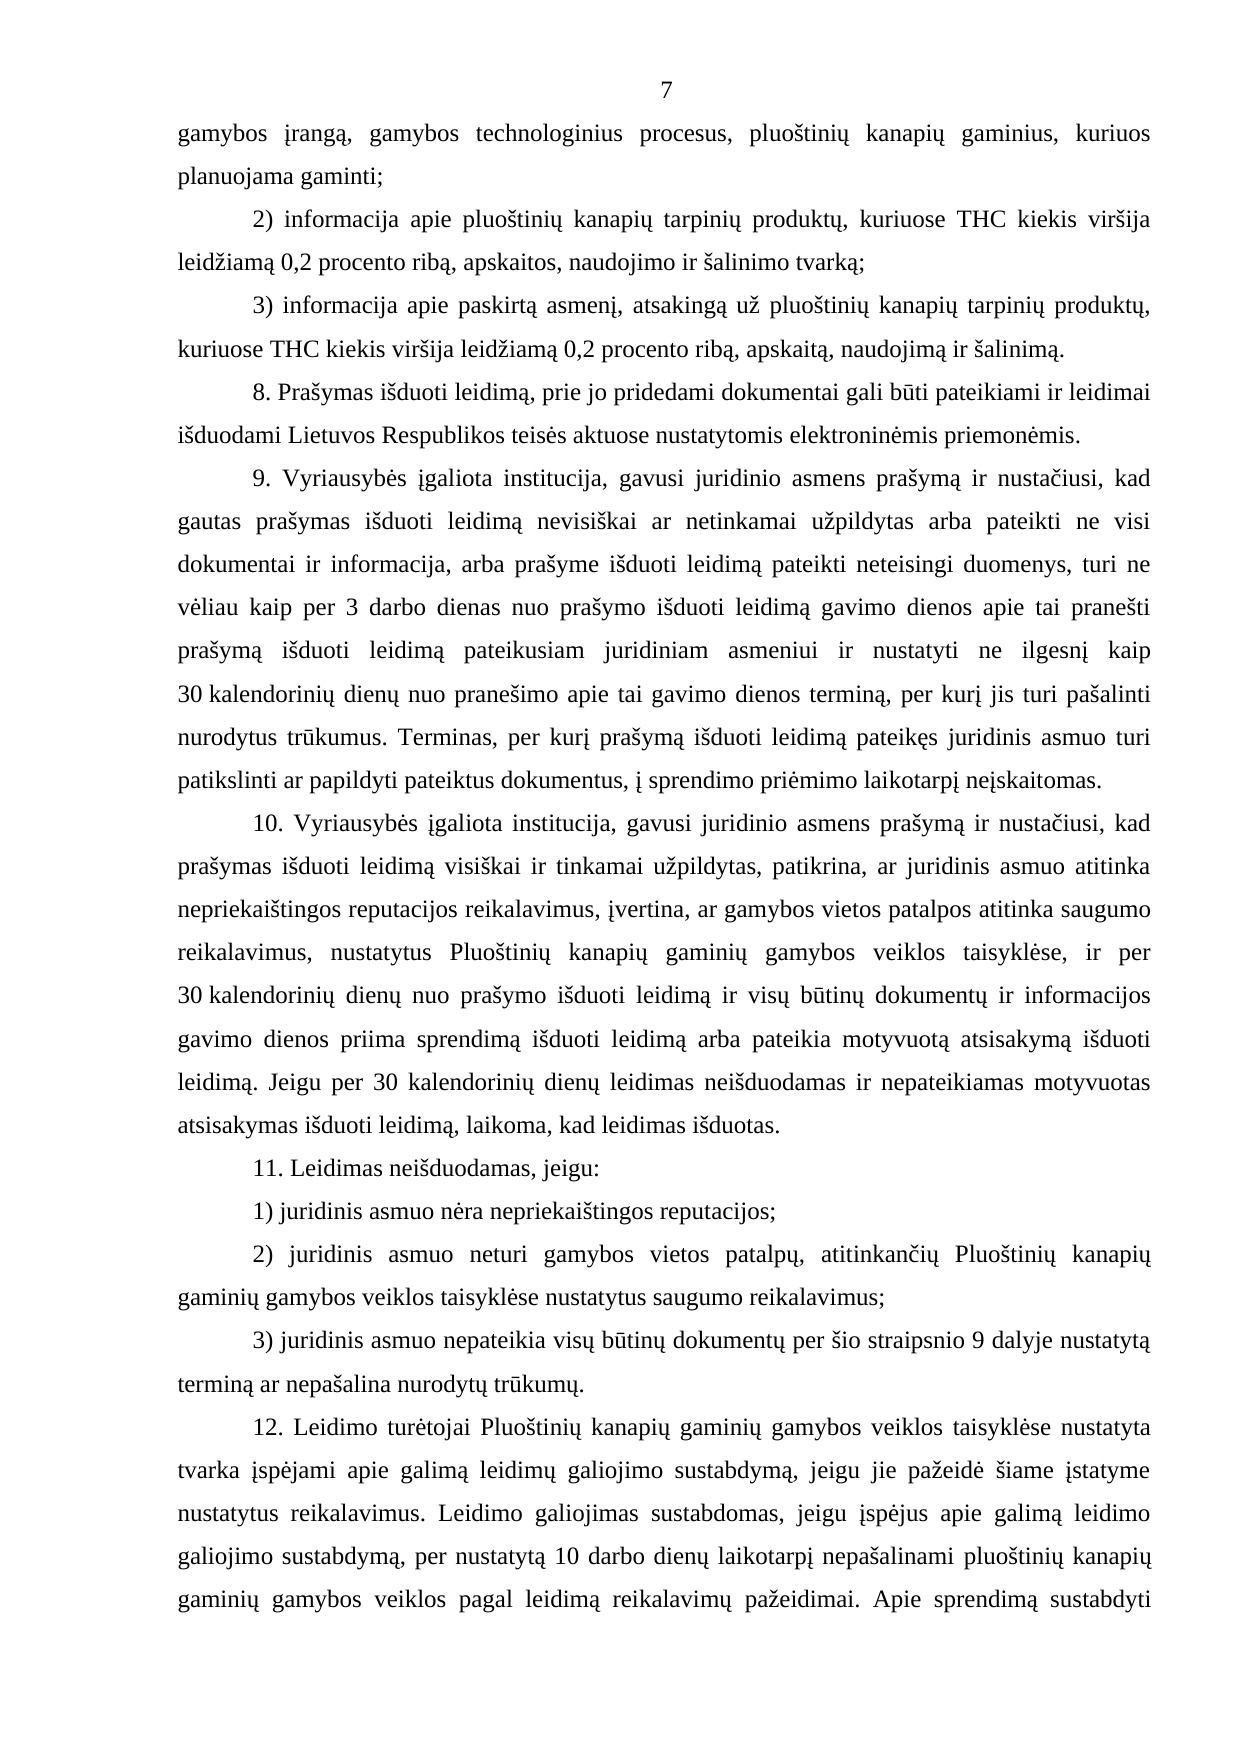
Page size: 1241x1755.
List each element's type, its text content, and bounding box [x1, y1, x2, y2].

text 2) juridinis asmuo neturi gamybos vietos patalpų, atitinkančių Pluoštinių kanapių gaminių gamybos veiklos taisyklėse nustatytus saugumo reikalavimus; [177, 1239, 1152, 1311]
text 10. Vyriausybės įgaliota institucija, gavusi juridinio asmens prašymą ir nustačiusi, kad prašymas išduoti leidimą visiškai ir tinkamai užpildytas, patikrina, ar juridinis asmuo atitinka nepriekaištingos reputacijos reikalavimus, įvertina, ar gamybos vietos patalpos atitinka saugumo reikalavimus, nustatytus Pluoštinių kanapių gaminių gamybos veiklos taisyklėse, ir per 30 kalendorinių dienų nuo prašymo išduoti leidimą ir visų būtinų dokumentų ir informacijos gavimo dienos priima sprendimą išduoti leidimą arba pateikia motyvuotą atsisakymą išduoti leidimą. Jeigu per 30 kalendorinių dienų leidimas neišduodamas ir nepateikiamas motyvuotas atsisakymas išduoti leidimą, laikoma, kad leidimas išduotas. [177, 808, 1152, 1139]
text 2) informacija apie pluoštinių kanapių tarpinių produktų, kuriuose THC kiekis viršija leidžiamą 0,2 procento ribą, apskaitos, naudojimo ir šalinimo tvarką; [177, 204, 1152, 276]
text 9. Vyriausybės įgaliota institucija, gavusi juridinio asmens prašymą ir nustačiusi, kad gautas prašymas išduoti leidimą nevisiškai ar netinkamai užpildytas arba pateikti ne visi dokumentai ir informacija, arba prašyme išduoti leidimą pateikti neteisingi duomenys, turi ne vėliau kaip per 3 darbo dienas nuo prašymo išduoti leidimą gavimo dienos apie tai pranešti prašymą išduoti leidimą pateikusiam juridiniam asmeniui ir nustatyti ne ilgesnį kaip 30 kalendorinių dienų nuo pranešimo apie tai gavimo dienos terminą, per kurį jis turi pašalinti nurodytus trūkumus. Terminas, per kurį prašymą išduoti leidimą pateikęs juridinis asmuo turi patikslinti ar papildyti pateiktus dokumentus, į sprendimo priėmimo laikotarpį neįskaitomas. [177, 463, 1152, 794]
text gamybos įrangą, gamybos technologinius procesus, pluoštinių kanapių gaminius, kuriuos planuojama gaminti; [177, 118, 1152, 190]
text 1) juridinis asmuo nėra nepriekaištingos reputacijos; [177, 1196, 1152, 1225]
text 3) informacija apie paskirtą asmenį, atsakingą už pluoštinių kanapių tarpinių produktų, kuriuose THC kiekis viršija leidžiamą 0,2 procento ribą, apskaitą, naudojimą ir šalinimą. [177, 291, 1152, 362]
text 12. Leidimo turėtojai Pluoštinių kanapių gaminių gamybos veiklos taisyklėse nustatyta tvarka įspėjami apie galimą leidimų galiojimo sustabdymą, jeigu jie pažeidė šiame įstatyme nustatytus reikalavimus. Leidimo galiojimas sustabdomas, jeigu įspėjus apie galimą leidimo galiojimo sustabdymą, per nustatytą 10 darbo dienų laikotarpį nepašalinami pluoštinių kanapių gaminių gamybos veiklos pagal leidimą reikalavimų pažeidimai. Apie sprendimą sustabdyti [177, 1412, 1152, 1613]
text 3) juridinis asmuo nepateikia visų būtinų dokumentų per šio straipsnio 9 dalyje nustatytą terminą ar nepašalina nurodytų trūkumų. [177, 1326, 1152, 1397]
text 8. Prašymas išduoti leidimą, prie jo pridedami dokumentai gali būti pateikiami ir leidimai išduodami Lietuvos Respublikos teisės aktuose nustatytomis elektroninėmis priemonėmis. [177, 377, 1152, 449]
text 11. Leidimas neišduodamas, jeigu: [177, 1153, 1152, 1182]
